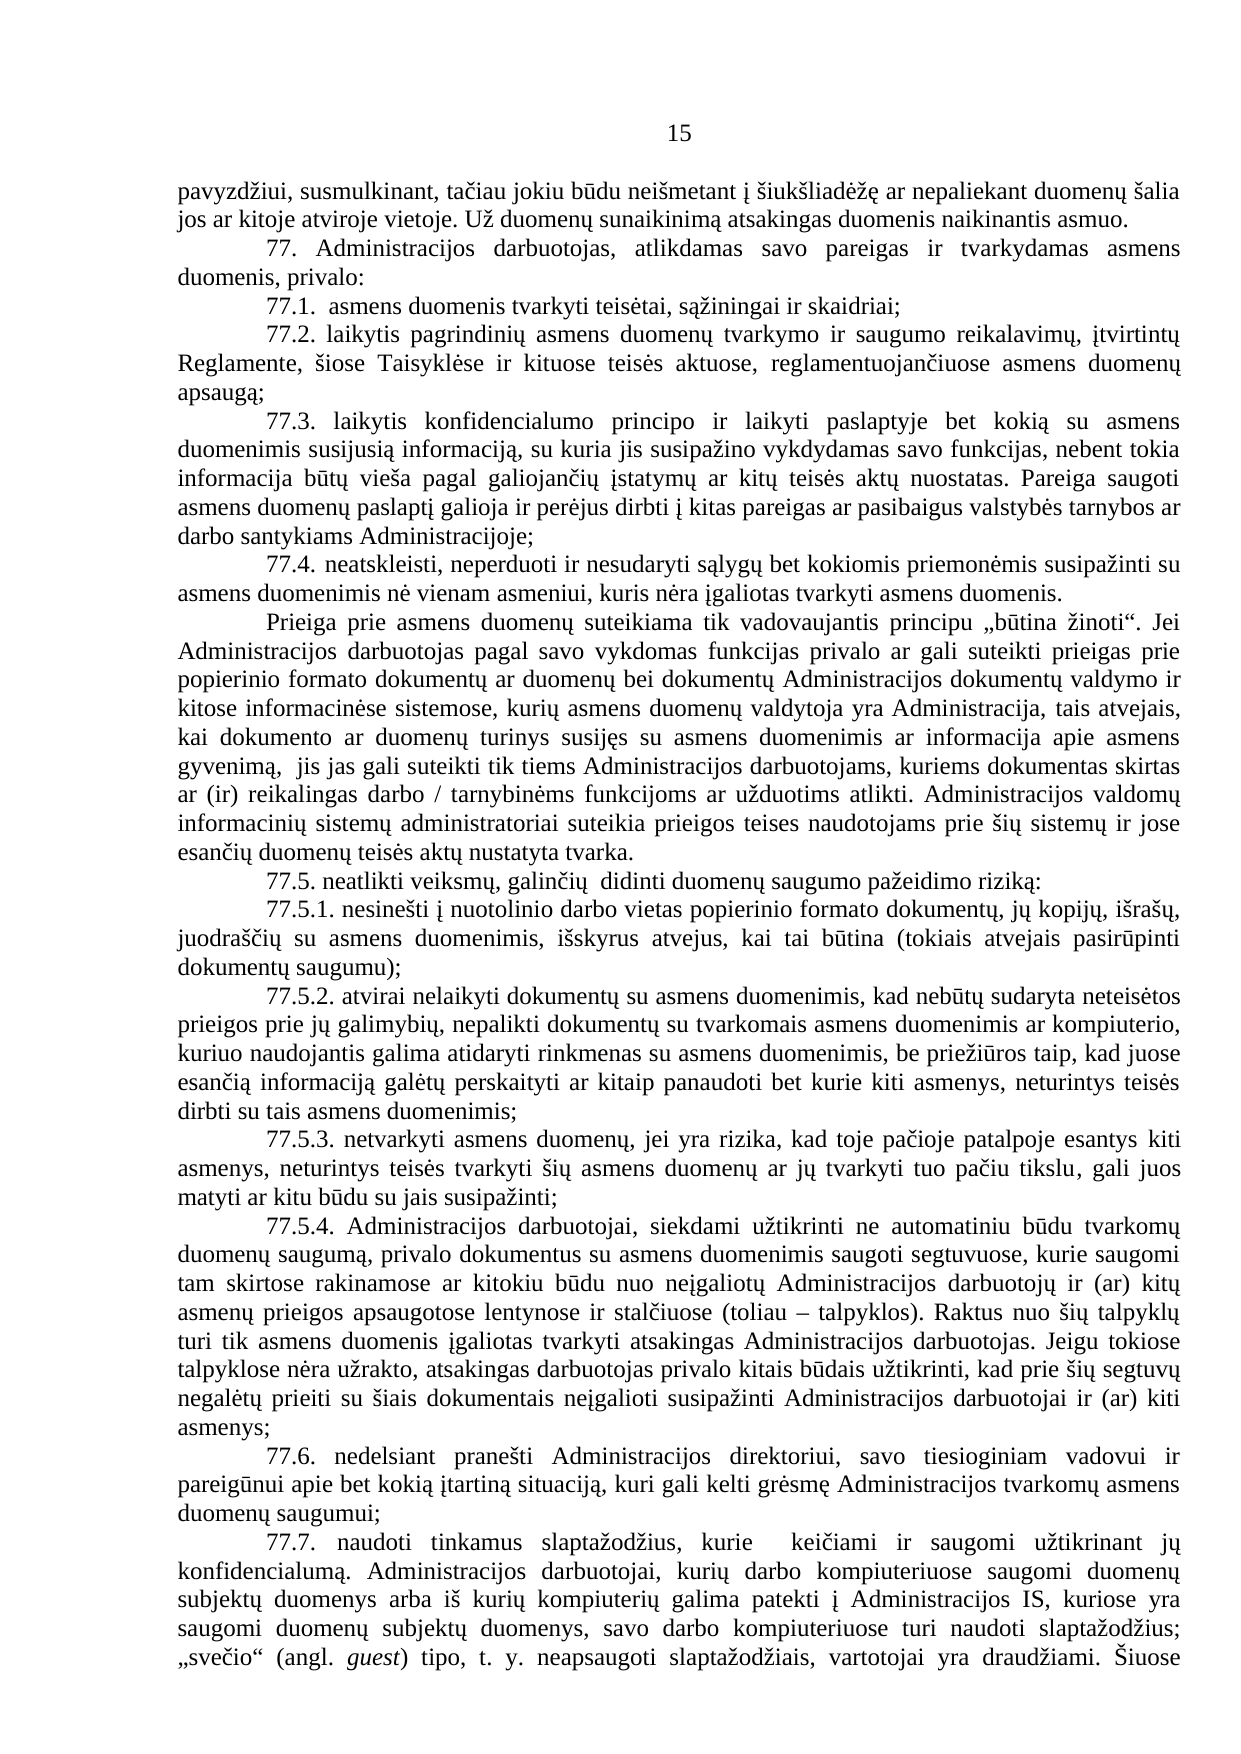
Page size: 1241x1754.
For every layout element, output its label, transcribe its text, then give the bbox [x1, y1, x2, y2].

text 77. Administracijos darbuotojas, atlikdamas savo pareigas ir tvarkydamas asmens duomenis, privalo: [177, 233, 1181, 291]
text 77.5.2. atvirai nelaikyti dokumentų su asmens duomenimis, kad nebūtų sudaryta neteisėtos prieigos prie jų galimybių, nepalikti dokumentų su tvarkomais asmens duomenimis ar kompiuterio, kuriuo naudojantis galima atidaryti rinkmenas su asmens duomenimis, be priežiūros taip, kad juose esančią informaciją galėtų perskaityti ar kitaip panaudoti bet kurie kiti asmenys, neturintys teisės dirbti su tais asmens duomenimis; [177, 981, 1181, 1124]
text 77.5.3. netvarkyti asmens duomenų, jei yra rizika, kad toje pačioje patalpoje esantys kiti asmenys, neturintys teisės tvarkyti šių asmens duomenų ar jų tvarkyti tuo pačiu tikslu, gali juos matyti ar kitu būdu su jais susipažinti; [177, 1124, 1181, 1211]
text 77.7. naudoti tinkamus slaptažodžius, kurie keičiami ir saugomi užtikrinant jų konfidencialumą. Administracijos darbuotojai, kurių darbo kompiuteriuose saugomi duomenų subjektų duomenys arba iš kurių kompiuterių galima patekti į Administracijos IS, kuriose yra saugomi duomenų subjektų duomenys, savo darbo kompiuteriuose turi naudoti slaptažodžius; „svečio“ (angl. guest) tipo, t. y. neapsaugoti slaptažodžiais, vartotojai yra draudžiami. Šiuose [177, 1527, 1181, 1671]
text 77.1. asmens duomenis tvarkyti teisėtai, sąžiningai ir skaidriai; [177, 291, 1181, 319]
text 77.4. neatskleisti, neperduoti ir nesudaryti sąlygų bet kokiomis priemonėmis susipažinti su asmens duomenimis nė vienam asmeniui, kuris nėra įgaliotas tvarkyti asmens duomenis. [177, 549, 1181, 607]
text pavyzdžiui, susmulkinant, tačiau jokiu būdu neišmetant į šiukšliadėžę ar nepaliekant duomenų šalia jos ar kitoje atviroje vietoje. Už duomenų sunaikinimą atsakingas duomenis naikinantis asmuo. [177, 176, 1181, 233]
text Prieiga prie asmens duomenų suteikiama tik vadovaujantis principu „būtina žinoti“. Jei Administracijos darbuotojas pagal savo vykdomas funkcijas privalo ar gali suteikti prieigas prie popierinio formato dokumentų ar duomenų bei dokumentų Administracijos dokumentų valdymo ir kitose informacinėse sistemose, kurių asmens duomenų valdytoja yra Administracija, tais atvejais, kai dokumento ar duomenų turinys susijęs su asmens duomenimis ar informacija apie asmens gyvenimą, jis jas gali suteikti tik tiems Administracijos darbuotojams, kuriems dokumentas skirtas ar (ir) reikalingas darbo / tarnybinėms funkcijoms ar užduotims atlikti. Administracijos valdomų informacinių sistemų administratoriai suteikia prieigos teises naudotojams prie šių sistemų ir jose esančių duomenų teisės aktų nustatyta tvarka. [177, 607, 1181, 866]
text 77.5.1. nesinešti į nuotolinio darbo vietas popierinio formato dokumentų, jų kopijų, išrašų, juodraščių su asmens duomenimis, išskyrus atvejus, kai tai būtina (tokiais atvejais pasirūpinti dokumentų saugumu); [177, 894, 1181, 981]
text 77.6. nedelsiant pranešti Administracijos direktoriui, savo tiesioginiam vadovui ir pareigūnui apie bet kokią įtartiną situaciją, kuri gali kelti grėsmę Administracijos tvarkomų asmens duomenų saugumui; [177, 1441, 1181, 1527]
text 77.2. laikytis pagrindinių asmens duomenų tvarkymo ir saugumo reikalavimų, įtvirtintų Reglamente, šiose Taisyklėse ir kituose teisės aktuose, reglamentuojančiuose asmens duomenų apsaugą; [177, 319, 1181, 406]
text 77.5. neatlikti veiksmų, galinčių didinti duomenų saugumo pažeidimo riziką: [177, 866, 1181, 894]
text 77.3. laikytis konfidencialumo principo ir laikyti paslaptyje bet kokią su asmens duomenimis susijusią informaciją, su kuria jis susipažino vykdydamas savo funkcijas, nebent tokia informacija būtų vieša pagal galiojančių įstatymų ar kitų teisės aktų nuostatas. Pareiga saugoti asmens duomenų paslaptį galioja ir perėjus dirbti į kitas pareigas ar pasibaigus valstybės tarnybos ar darbo santykiams Administracijoje; [177, 406, 1181, 549]
text 77.5.4. Administracijos darbuotojai, siekdami užtikrinti ne automatiniu būdu tvarkomų duomenų saugumą, privalo dokumentus su asmens duomenimis saugoti segtuvuose, kurie saugomi tam skirtose rakinamose ar kitokiu būdu nuo neįgaliotų Administracijos darbuotojų ir (ar) kitų asmenų prieigos apsaugotose lentynose ir stalčiuose (toliau – talpyklos). Raktus nuo šių talpyklų turi tik asmens duomenis įgaliotas tvarkyti atsakingas Administracijos darbuotojas. Jeigu tokiose talpyklose nėra užrakto, atsakingas darbuotojas privalo kitais būdais užtikrinti, kad prie šių segtuvų negalėtų prieiti su šiais dokumentais neįgalioti susipažinti Administracijos darbuotojai ir (ar) kiti asmenys; [177, 1211, 1181, 1441]
